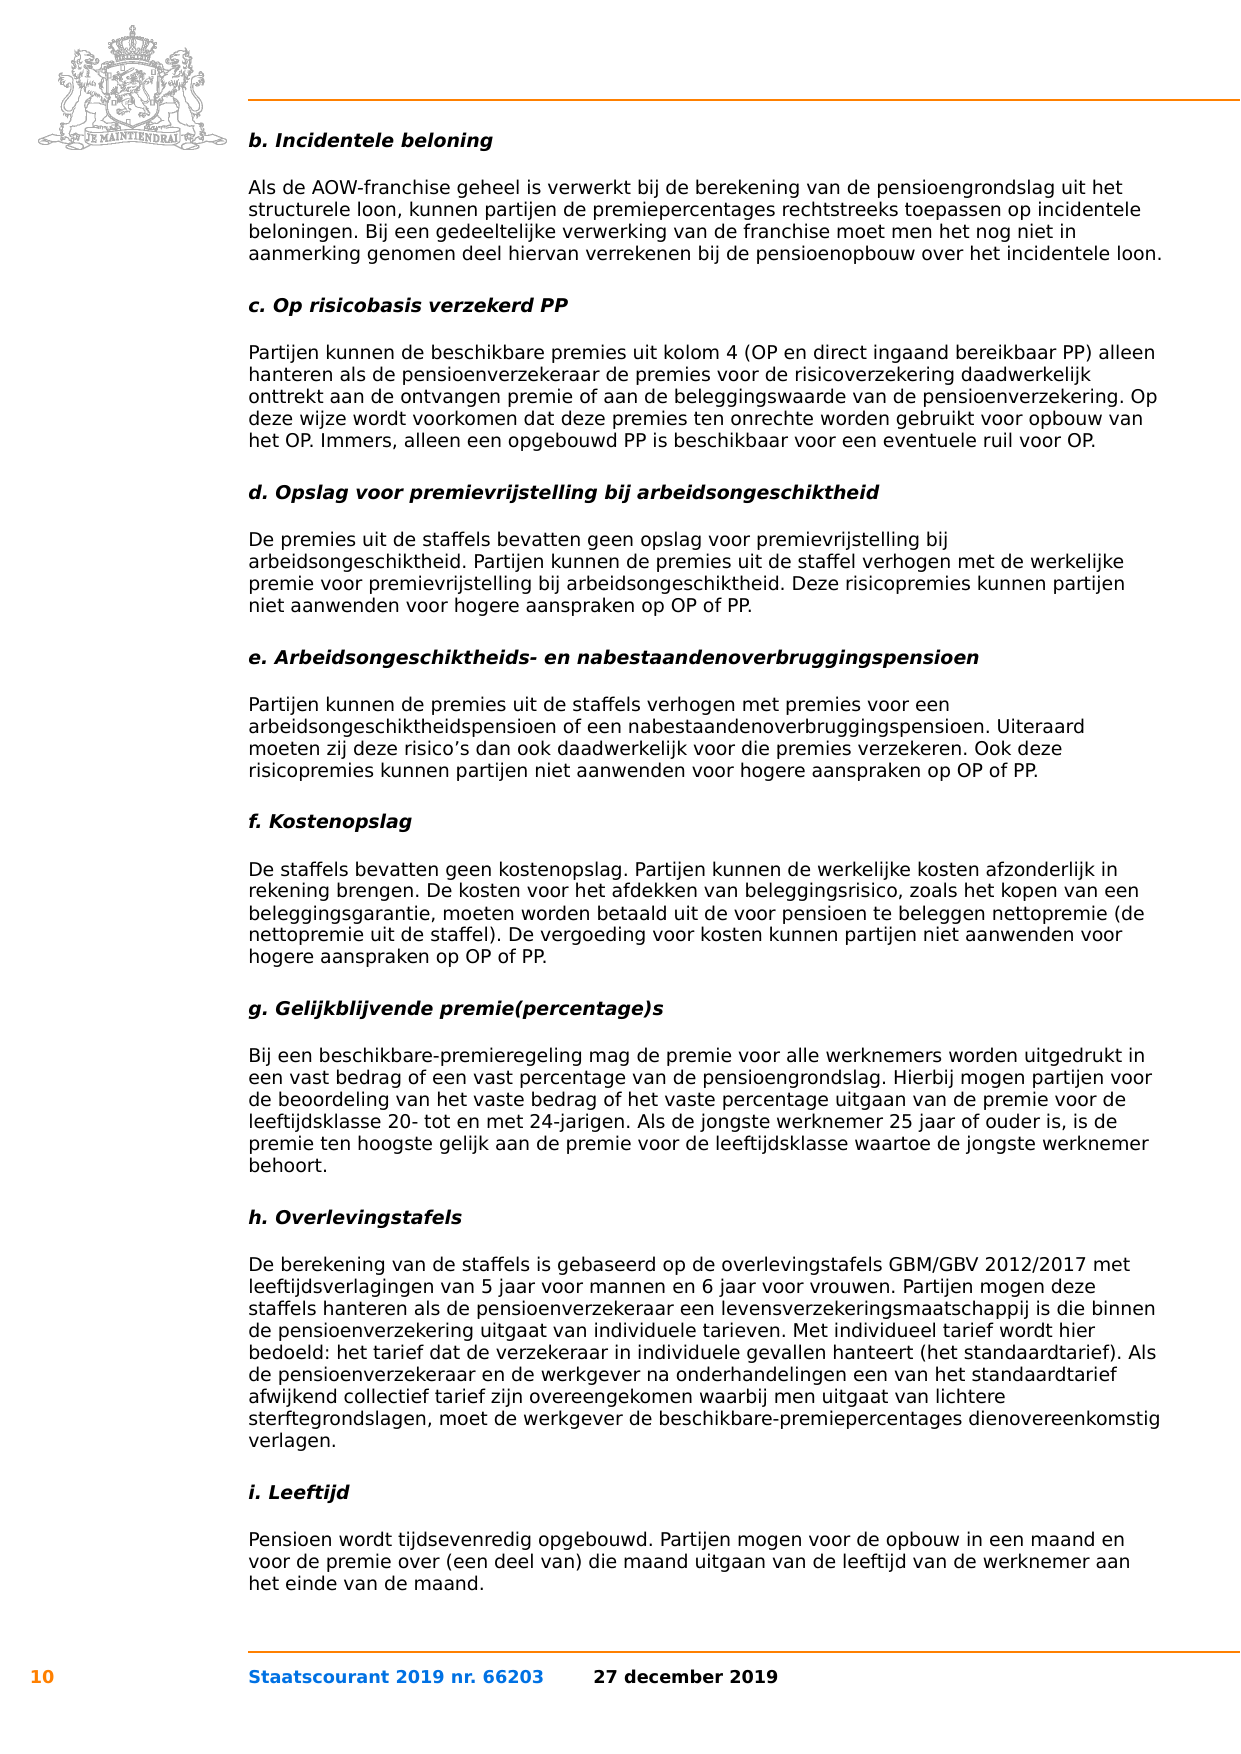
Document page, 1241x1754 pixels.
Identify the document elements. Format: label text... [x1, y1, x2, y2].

subtitle b. Incidentele beloning [248, 130, 1163, 152]
text De premies uit de staffels bevatten geen opslag voor premievrijstelling bij arbeidsongeschiktheid. Partijen kunnen de premies uit de staffel verhogen met de werkelijke premie voor premievrijstelling bij arbeidsongeschiktheid. Deze risicopremies kunnen partijen niet aanwenden voor hogere aanspraken op OP of PP. [248, 529, 1163, 617]
text Partijen kunnen de beschikbare premies uit kolom 4 (OP en direct ingaand bereikbaar PP) alleen hanteren als de pensioenverzekeraar de premies voor de risicoverzekering daadwerkelijk onttrekt aan de ontvangen premie of aan de beleggingswaarde van de pensioenverzekering. Op deze wijze wordt voorkomen dat deze premies ten onrechte worden gebruikt voor opbouw van het OP. Immers, alleen een opgebouwd PP is beschikbaar voor een eventuele ruil voor OP. [248, 342, 1163, 452]
subtitle f. Kostenopslag [248, 811, 1163, 833]
subtitle d. Opslag voor premievrijstelling bij arbeidsongeschiktheid [248, 482, 1163, 504]
text De berekening van de staffels is gebaseerd op de overlevingstafels GBM/GBV 2012/2017 met leeftijdsverlagingen van 5 jaar voor mannen en 6 jaar voor vrouwen. Partijen mogen deze staffels hanteren als de pensioenverzekeraar een levensverzekeringsmaatschappij is die binnen de pensioenverzekering uitgaat van individuele tarieven. Met individueel tarief wordt hier bedoeld: het tarief dat de verzekeraar in individuele gevallen hanteert (het standaardtarief). Als de pensioenverzekeraar en de werkgever na onderhandelingen een van het standaardtarief afwijkend collectief tarief zijn overeengekomen waarbij men uitgaat van lichtere sterftegrondslagen, moet de werkgever de beschikbare-premiepercentages dienovereenkomstig verlagen. [248, 1254, 1163, 1452]
subtitle g. Gelijkblijvende premie(percentage)s [248, 998, 1163, 1020]
text Als de AOW-franchise geheel is verwerkt bij de berekening van de pensioengrondslag uit het structurele loon, kunnen partijen de premiepercentages rechtstreeks toepassen op incidentele beloningen. Bij een gedeeltelijke verwerking van de franchise moet men het nog niet in aanmerking genomen deel hiervan verrekenen bij de pensioenopbouw over het incidentele loon. [248, 177, 1163, 265]
subtitle h. Overlevingstafels [248, 1207, 1163, 1229]
subtitle i. Leeftijd [248, 1482, 1163, 1504]
text Partijen kunnen de premies uit de staffels verhogen met premies voor een arbeidsongeschiktheidspensioen of een nabestaandenoverbruggingspensioen. Uiteraard moeten zij deze risico’s dan ook daadwerkelijk voor die premies verzekeren. Ook deze risicopremies kunnen partijen niet aanwenden voor hogere aanspraken op OP of PP. [248, 693, 1163, 781]
text De staffels bevatten geen kostenopslag. Partijen kunnen de werkelijke kosten afzonderlijk in rekening brengen. De kosten voor het afdekken van beleggingsrisico, zoals het kopen van een beleggingsgarantie, moeten worden betaald uit de voor pensioen te beleggen nettopremie (de nettopremie uit de staffel). De vergoeding voor kosten kunnen partijen niet aanwenden voor hogere aanspraken op OP of PP. [248, 858, 1163, 968]
text Pensioen wordt tijdsevenredig opgebouwd. Partijen mogen voor de opbouw in een maand en voor de premie over (een deel van) die maand uitgaan van de leeftijd van de werknemer aan het einde van de maand. [248, 1529, 1163, 1595]
picture [38, 25, 227, 150]
subtitle c. Op risicobasis verzekerd PP [248, 295, 1163, 317]
subtitle e. Arbeidsongeschiktheids- en nabestaandenoverbruggingspensioen [248, 647, 1163, 668]
text Bij een beschikbare-premieregeling mag de premie voor alle werknemers worden uitgedrukt in een vast bedrag of een vast percentage van de pensioengrondslag. Hierbij mogen partijen voor de beoordeling van het vaste bedrag of het vaste percentage uitgaan van de premie voor de leeftijdsklasse 20- tot en met 24-jarigen. Als de jongste werknemer 25 jaar of ouder is, is de premie ten hoogste gelijk aan de premie voor de leeftijdsklasse waartoe de jongste werknemer behoort. [248, 1045, 1163, 1177]
